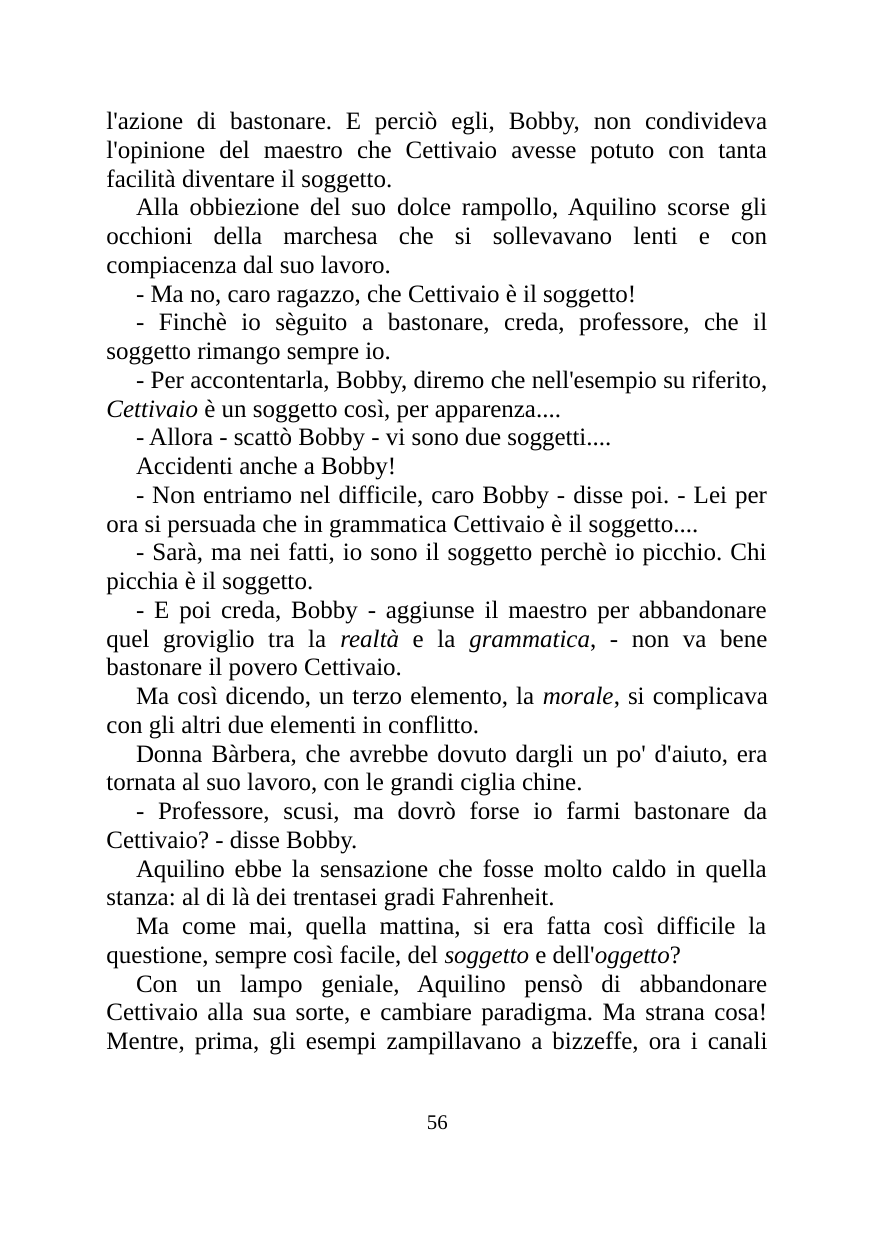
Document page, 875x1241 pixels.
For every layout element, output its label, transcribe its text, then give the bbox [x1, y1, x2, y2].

text - Non entriamo nel difficile, caro Bobby - disse poi. - Lei per ora si persuada che in grammatica Cettivaio è il soggetto.... [106, 480, 768, 537]
text Con un lampo geniale, Aquilino pensò di abbandonare Cettivaio alla sua sorte, e cambiare paradigma. Ma strana cosa! Mentre, prima, gli esempi zampillavano a bizzeffe, ora i canali [106, 969, 768, 1055]
text - E poi creda, Bobby - aggiunse il maestro per abbandonare quel groviglio tra la realtà e la grammatica, - non va bene bastonare il povero Cettivaio. [106, 595, 768, 681]
text - Per accontentarla, Bobby, diremo che nell'esempio su riferito, Cettivaio è un soggetto così, per apparenza.... [106, 365, 768, 422]
text Ma così dicendo, un terzo elemento, la morale, si complicava con gli altri due elementi in conflitto. [106, 681, 768, 739]
text Aquilino ebbe la sensazione che fosse molto caldo in quella stanza: al di là dei trentasei gradi Fahrenheit. [106, 854, 768, 911]
text - Finchè io sèguito a bastonare, creda, professore, che il soggetto rimango sempre io. [106, 307, 768, 365]
text Ma come mai, quella mattina, si era fatta così difficile la questione, sempre così facile, del soggetto e dell'oggetto? [106, 911, 768, 969]
text Donna Bàrbera, che avrebbe dovuto dargli un po' d'aiuto, era tornata al suo lavoro, con le grandi ciglia chine. [106, 739, 768, 796]
text - Ma no, caro ragazzo, che Cettivaio è il soggetto! [106, 279, 768, 307]
text - Sarà, ma nei fatti, io sono il soggetto perchè io picchio. Chi picchia è il soggetto. [106, 537, 768, 595]
text - Professore, scusi, ma dovrò forse io farmi bastonare da Cettivaio? - disse Bobby. [106, 796, 768, 854]
text Accidenti anche a Bobby! [106, 451, 768, 480]
text Alla obbiezione del suo dolce rampollo, Aquilino scorse gli occhioni della marchesa che si sollevavano lenti e con compiacenza dal suo lavoro. [106, 192, 768, 279]
text - Allora - scattò Bobby - vi sono due soggetti.... [106, 422, 768, 451]
text l'azione di bastonare. E perciò egli, Bobby, non condivideva l'opinione del maestro che Cettivaio avesse potuto con tanta facilità diventare il soggetto. [106, 106, 768, 192]
